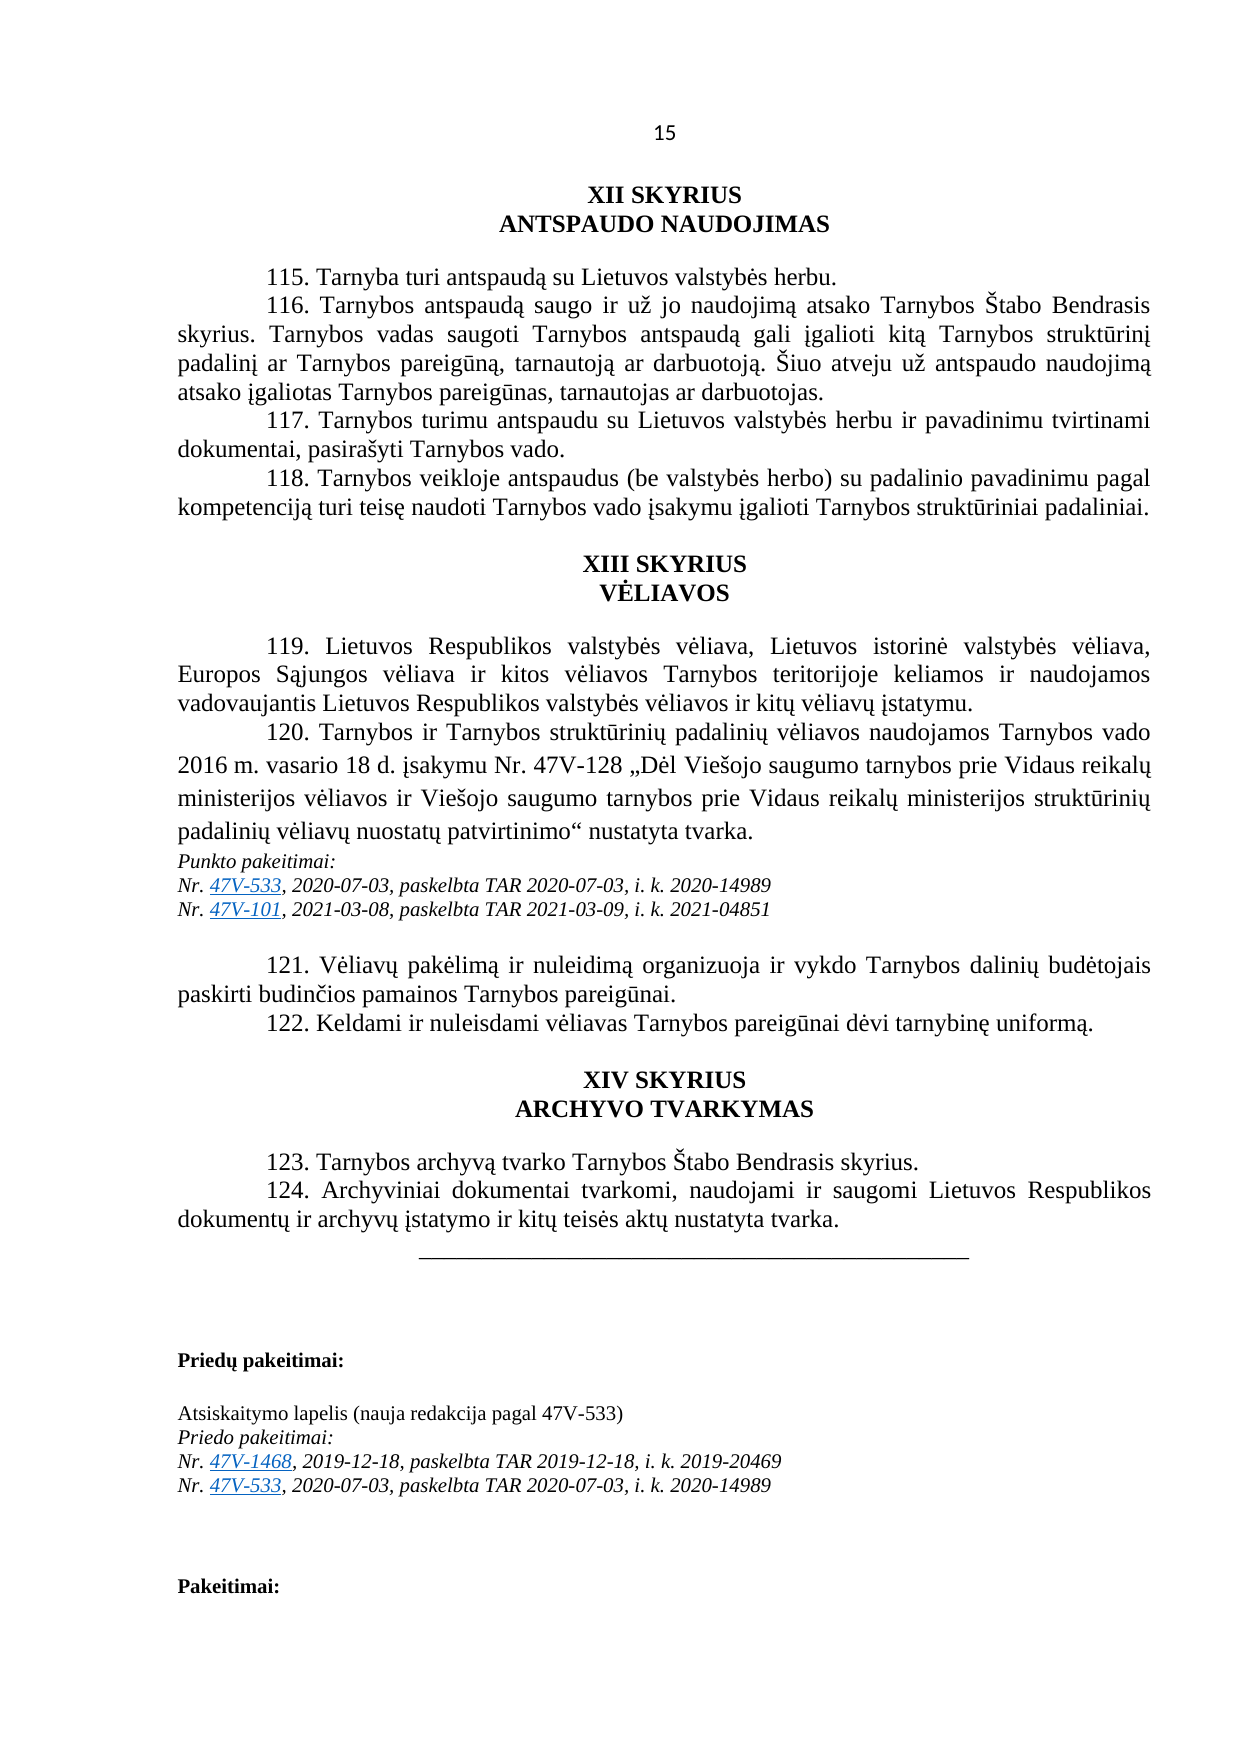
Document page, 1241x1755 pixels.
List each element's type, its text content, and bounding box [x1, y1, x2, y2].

text ARCHYVO TVARKYMAS [177, 1094, 1152, 1123]
text Nr. 47V-1468, 2019-12-18, paskelbta TAR 2019-12-18, i. k. 2019-20469 [177, 1449, 1152, 1473]
text 124. Archyviniai dokumentai tvarkomi, naudojami ir saugomi Lietuvos Respublikos dokumentų ir archyvų įstatymo ir kitų teisės aktų nustatyta tvarka. [177, 1175, 1152, 1233]
text Priedų pakeitimai: [177, 1348, 1152, 1372]
text Nr. 47V-533, 2020-07-03, paskelbta TAR 2020-07-03, i. k. 2020-14989 [177, 1473, 1152, 1497]
text XIII SKYRIUS [177, 549, 1152, 578]
text ____________________________________________ [177, 1233, 1152, 1262]
text 116. Tarnybos antspaudą saugo ir už jo naudojimą atsako Tarnybos Štabo Bendrasis skyrius. Tarnybos vadas saugoti Tarnybos antspaudą gali įgalioti kitą Tarnybos struktūrinį padalinį ar Tarnybos pareigūną, tarnautoją ar darbuotoją. Šiuo atveju už antspaudo naudojimą atsako įgaliotas Tarnybos pareigūnas, tarnautojas ar darbuotojas. [177, 291, 1152, 406]
text 123. Tarnybos archyvą tvarko Tarnybos Štabo Bendrasis skyrius. [177, 1147, 1152, 1175]
text Punkto pakeitimai: [177, 849, 1152, 873]
text 121. Vėliavų pakėlimą ir nuleidimą organizuoja ir vykdo Tarnybos dalinių budėtojais paskirti budinčios pamainos Tarnybos pareigūnai. [177, 950, 1152, 1008]
text XIV SKYRIUS [177, 1065, 1152, 1094]
text VĖLIAVOS [177, 578, 1152, 607]
text Nr. 47V-101, 2021-03-08, paskelbta TAR 2021-03-09, i. k. 2021-04851 [177, 897, 1152, 921]
text 120. Tarnybos ir Tarnybos struktūrinių padalinių vėliavos naudojamos Tarnybos vado 2016 m. vasario 18 d. įsakymu Nr. 47V-128 „Dėl Viešojo saugumo tarnybos prie Vidaus reikalų ministerijos vėliavos ir Viešojo saugumo tarnybos prie Vidaus reikalų ministerijos struktūrinių padalinių vėliavų nuostatų patvirtinimo“ nustatyta tvarka. [177, 717, 1152, 845]
text Nr. 47V-533, 2020-07-03, paskelbta TAR 2020-07-03, i. k. 2020-14989 [177, 873, 1152, 897]
text 117. Tarnybos turimu antspaudu su Lietuvos valstybės herbu ir pavadinimu tvirtinami dokumentai, pasirašyti Tarnybos vado. [177, 406, 1152, 463]
text Pakeitimai: [177, 1574, 1152, 1598]
text Atsiskaitymo lapelis (nauja redakcija pagal 47V-533) [177, 1401, 1152, 1425]
text Priedo pakeitimai: [177, 1425, 1152, 1449]
text 122. Keldami ir nuleisdami vėliavas Tarnybos pareigūnai dėvi tarnybinę uniformą. [177, 1008, 1152, 1036]
text 115. Tarnyba turi antspaudą su Lietuvos valstybės herbu. [177, 262, 1152, 291]
text ANTSPAUDO NAUDOJIMAS [177, 209, 1152, 238]
text 119. Lietuvos Respublikos valstybės vėliava, Lietuvos istorinė valstybės vėliava, Europos Sąjungos vėliava ir kitos vėliavos Tarnybos teritorijoje keliamos ir naudojamos vadovaujantis Lietuvos Respublikos valstybės vėliavos ir kitų vėliavų įstatymu. [177, 631, 1152, 717]
text XII SKYRIUS [177, 180, 1152, 209]
text 118. Tarnybos veikloje antspaudus (be valstybės herbo) su padalinio pavadinimu pagal kompetenciją turi teisę naudoti Tarnybos vado įsakymu įgalioti Tarnybos struktūriniai padaliniai. [177, 463, 1152, 521]
